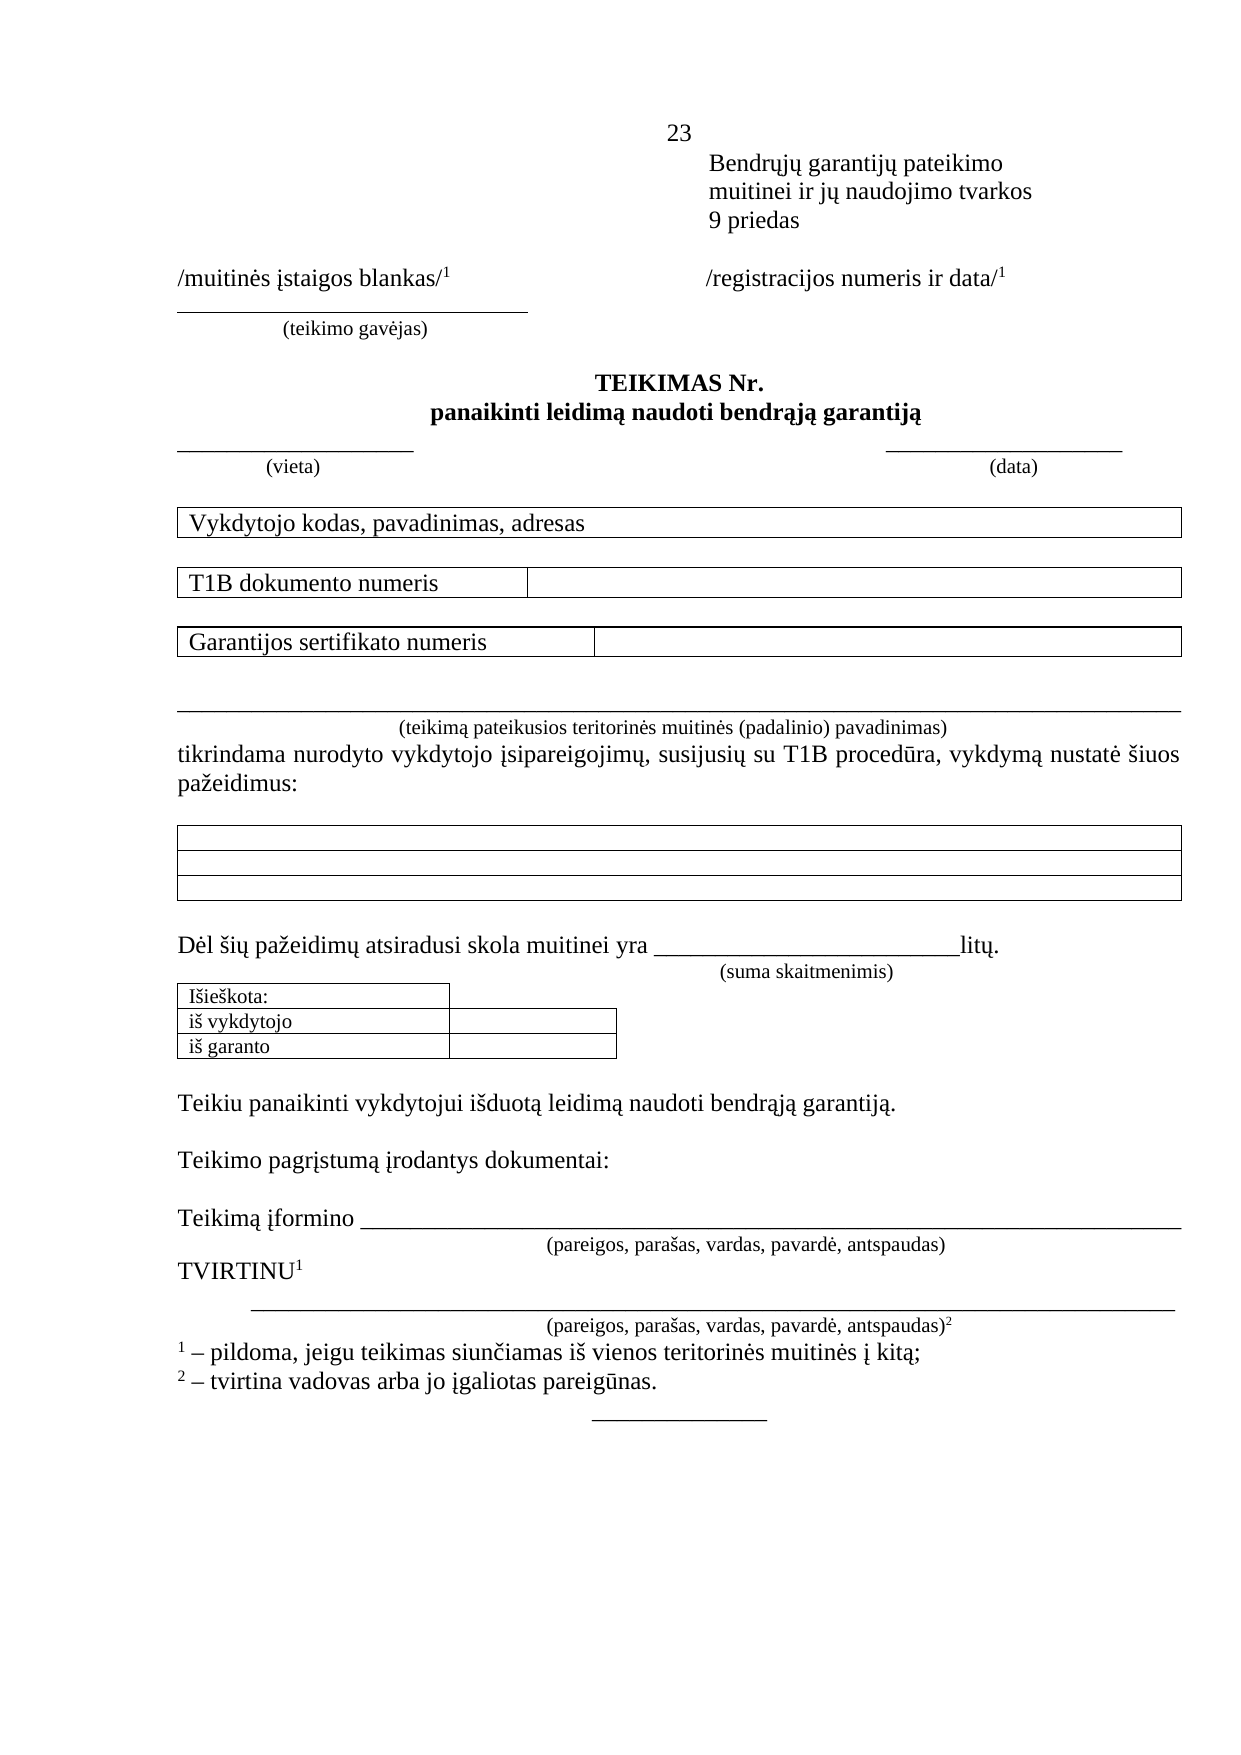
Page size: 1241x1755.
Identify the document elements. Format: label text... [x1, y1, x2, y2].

text (vieta) (data) [177, 454, 1181, 478]
table_header [178, 826, 1181, 850]
table_header Vykdytojo kodas, pavadinimas, adresas [178, 508, 1181, 537]
text Teikimo pagrįstumą įrodantys dokumentai: [177, 1146, 1181, 1174]
table_header [595, 628, 1181, 656]
text (teikimą pateikusios teritorinės muitinės (padalinio) pavadinimas) [177, 715, 1181, 739]
table_cell iš vykdytojo [178, 1009, 449, 1033]
text 1 – pildoma, jeigu teikimas siunčiamas iš vienos teritorinės muitinės į kitą; [177, 1337, 1181, 1366]
text Bendrųjų garantijų pateikimo [709, 148, 1181, 176]
text (suma skaitmenimis) [177, 959, 1181, 983]
text 2 – tvirtina vadovas arba jo įgaliotas pareigūnas. [177, 1366, 1181, 1395]
table_cell [178, 851, 1181, 875]
table_cell [450, 1009, 616, 1033]
table_header [528, 568, 1181, 597]
text tikrindama nurodyto vykdytojo įsipareigojimų, susijusių su T1B procedūra, vykdymą nustatė šiuos pažeidimus: [177, 739, 1181, 796]
table_cell iš garanto [178, 1034, 449, 1058]
text Teikimą įformino [177, 1203, 1181, 1232]
table_cell [178, 876, 1181, 900]
text muitinei ir jų naudojimo tvarkos [177, 176, 1181, 205]
text Teikiu panaikinti vykdytojui išduotą leidimą naudoti bendrąją garantiją. [177, 1088, 1181, 1117]
text Dėl šių pažeidimų atsiradusi skola muitinei yra litų. [177, 930, 1181, 959]
table_header Garantijos sertifikato numeris [178, 628, 594, 656]
text /muitinės įstaigos blankas/1 /registracijos numeris ir data/1 [177, 263, 1181, 291]
text (teikimo gavėjas) [177, 315, 1181, 339]
table_header [450, 983, 616, 1008]
text (pareigos, parašas, vardas, pavardė, antspaudas)2 [177, 1313, 1181, 1337]
table_header Išieškota: [178, 984, 449, 1008]
table_cell [450, 1034, 616, 1058]
text panaikinti leidimą naudoti bendrąją garantiją [177, 397, 1181, 426]
table_header T1B dokumento numeris [178, 568, 527, 597]
text TVIRTINU1 [177, 1256, 1181, 1285]
text TEIKIMAS Nr. [177, 368, 1181, 397]
text (pareigos, parašas, vardas, pavardė, antspaudas) [177, 1232, 1181, 1256]
text ______________ [177, 1395, 1181, 1424]
text 9 priedas [177, 205, 1181, 234]
